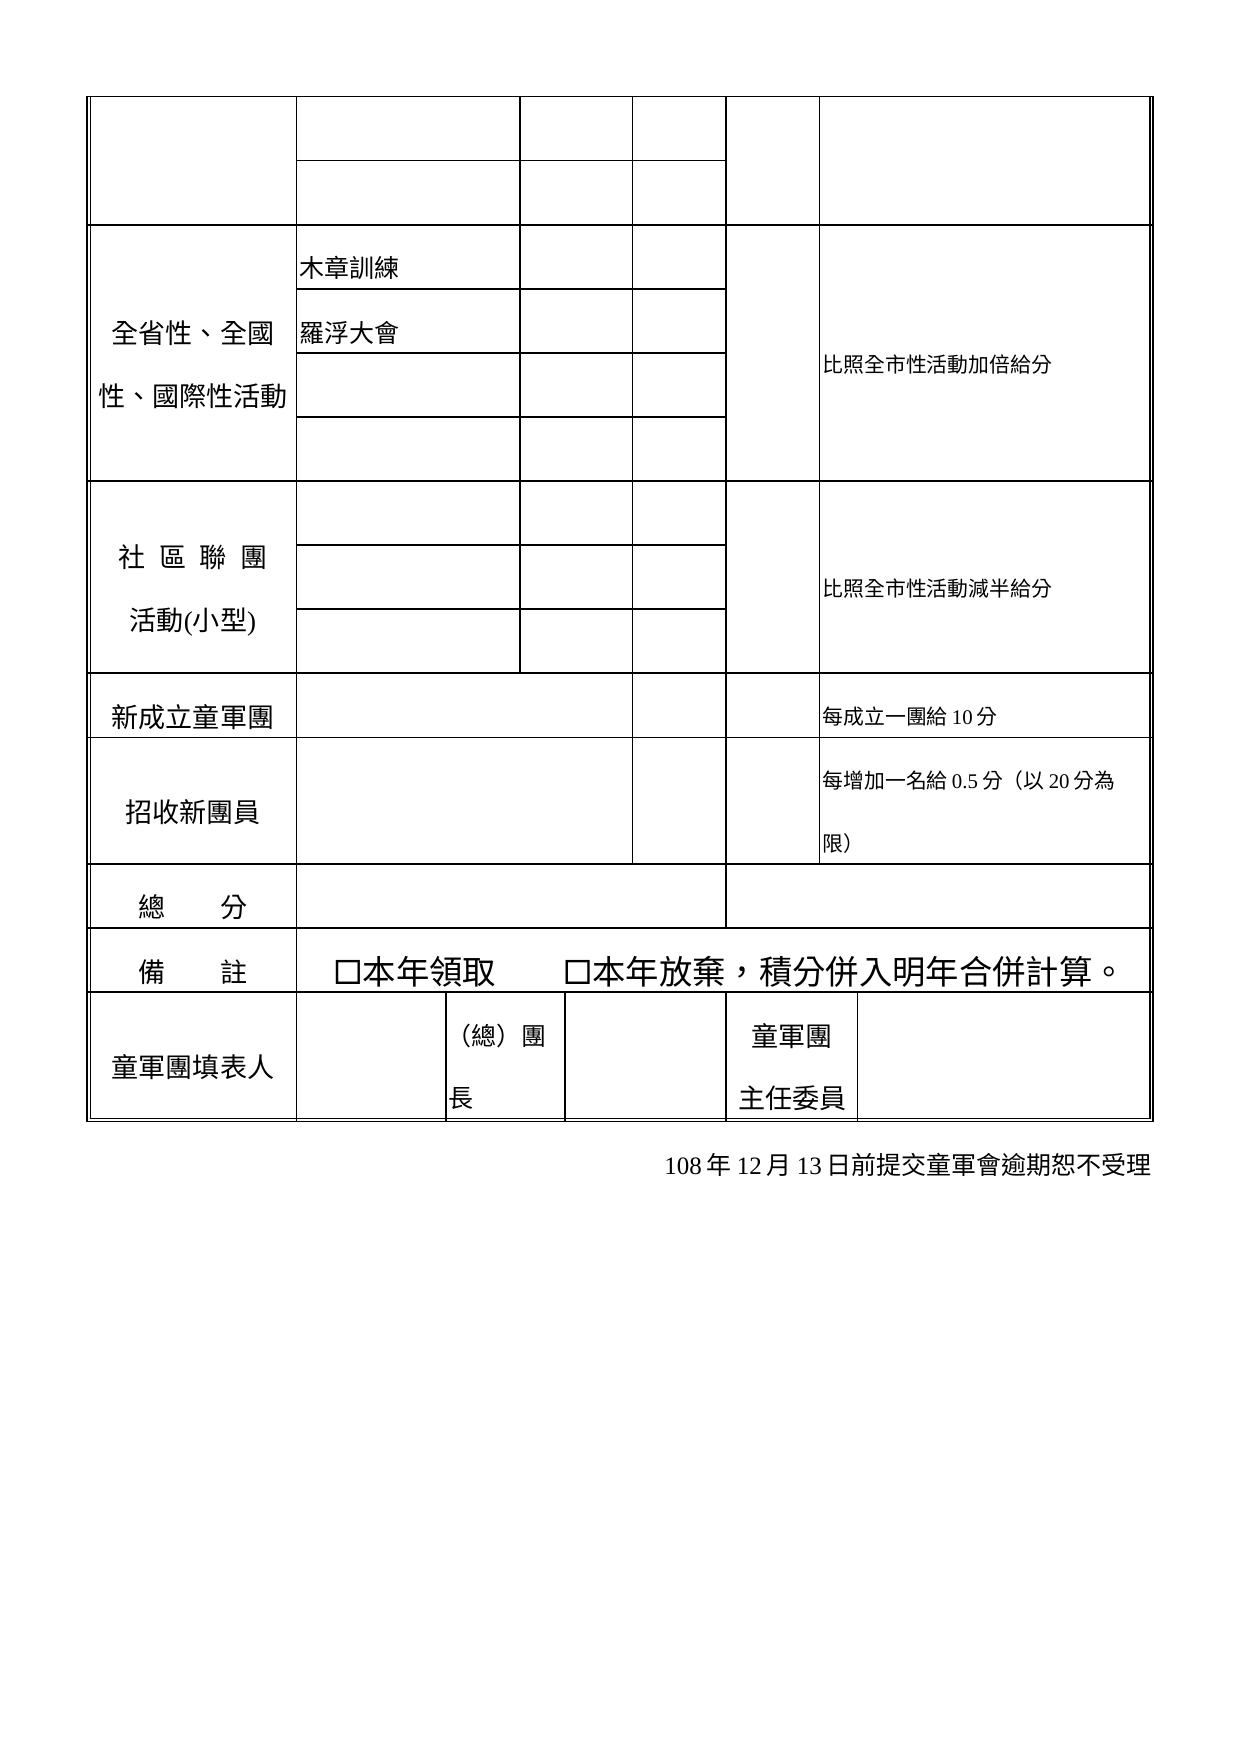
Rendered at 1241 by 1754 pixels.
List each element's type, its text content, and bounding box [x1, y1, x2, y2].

table_cell [521, 290, 632, 352]
table_cell [297, 674, 632, 736]
table_cell [297, 97, 519, 160]
table_cell 新成立童軍團 [91, 674, 296, 736]
text 108年12月13日前提交童軍會逾期恕不受理 [89, 1122, 1152, 1185]
table_cell [566, 993, 725, 1118]
table_cell 木章訓練 [297, 226, 519, 288]
table_cell [633, 546, 725, 608]
table_cell 總 分 [91, 865, 296, 927]
table_cell [820, 97, 1149, 224]
table_cell [521, 610, 632, 672]
table_cell [633, 290, 725, 352]
table_cell [727, 674, 819, 736]
table_cell [727, 97, 819, 224]
table_cell 招收新團員 [91, 738, 296, 863]
table_cell [521, 97, 632, 160]
table_cell 比照全市性活動加倍給分 [820, 226, 1149, 480]
table_cell [858, 993, 1149, 1118]
table_cell [297, 354, 519, 416]
table_cell [297, 161, 519, 224]
table_cell 本年領取 本年放棄，積分併入明年合併計算。 [297, 929, 1149, 991]
table_cell [633, 610, 725, 672]
table_cell 羅浮大會 [297, 290, 519, 352]
table_cell [521, 354, 632, 416]
table_cell [297, 865, 725, 927]
table_cell [633, 97, 725, 160]
table_cell [633, 482, 725, 544]
table_cell [521, 546, 632, 608]
table_cell [91, 97, 296, 224]
table_cell [633, 738, 725, 863]
table_cell [633, 418, 725, 480]
table_cell 每增加一名給0.5分（以20分為限） [820, 738, 1149, 863]
table_cell 比照全市性活動減半給分 [820, 482, 1149, 672]
table_cell 每成立一團給10分 [820, 674, 1149, 736]
table_cell [521, 482, 632, 544]
table_cell [727, 738, 819, 863]
table_cell [297, 738, 632, 863]
table_cell 社 區 聯 團 活動(小型) [91, 482, 296, 672]
table_cell [633, 674, 725, 736]
table_cell [297, 546, 519, 608]
table_cell [521, 161, 632, 224]
table_cell （總）團長 [447, 993, 564, 1118]
table_cell 童軍團 主任委員 [727, 993, 857, 1118]
table_cell [521, 226, 632, 288]
table_cell [633, 226, 725, 288]
table_cell [633, 161, 725, 224]
table_cell [727, 226, 819, 480]
table_cell [297, 482, 519, 544]
table_cell [297, 993, 445, 1118]
table_cell [521, 418, 632, 480]
table_cell 備 註 [91, 929, 296, 991]
table_cell [633, 354, 725, 416]
table_cell 全省性、全國性、國際性活動 [91, 226, 296, 480]
table_cell 童軍團填表人 [91, 993, 296, 1118]
table_cell [727, 865, 1149, 927]
table_cell [297, 418, 519, 480]
table_cell [297, 610, 519, 672]
table_cell [727, 482, 819, 672]
